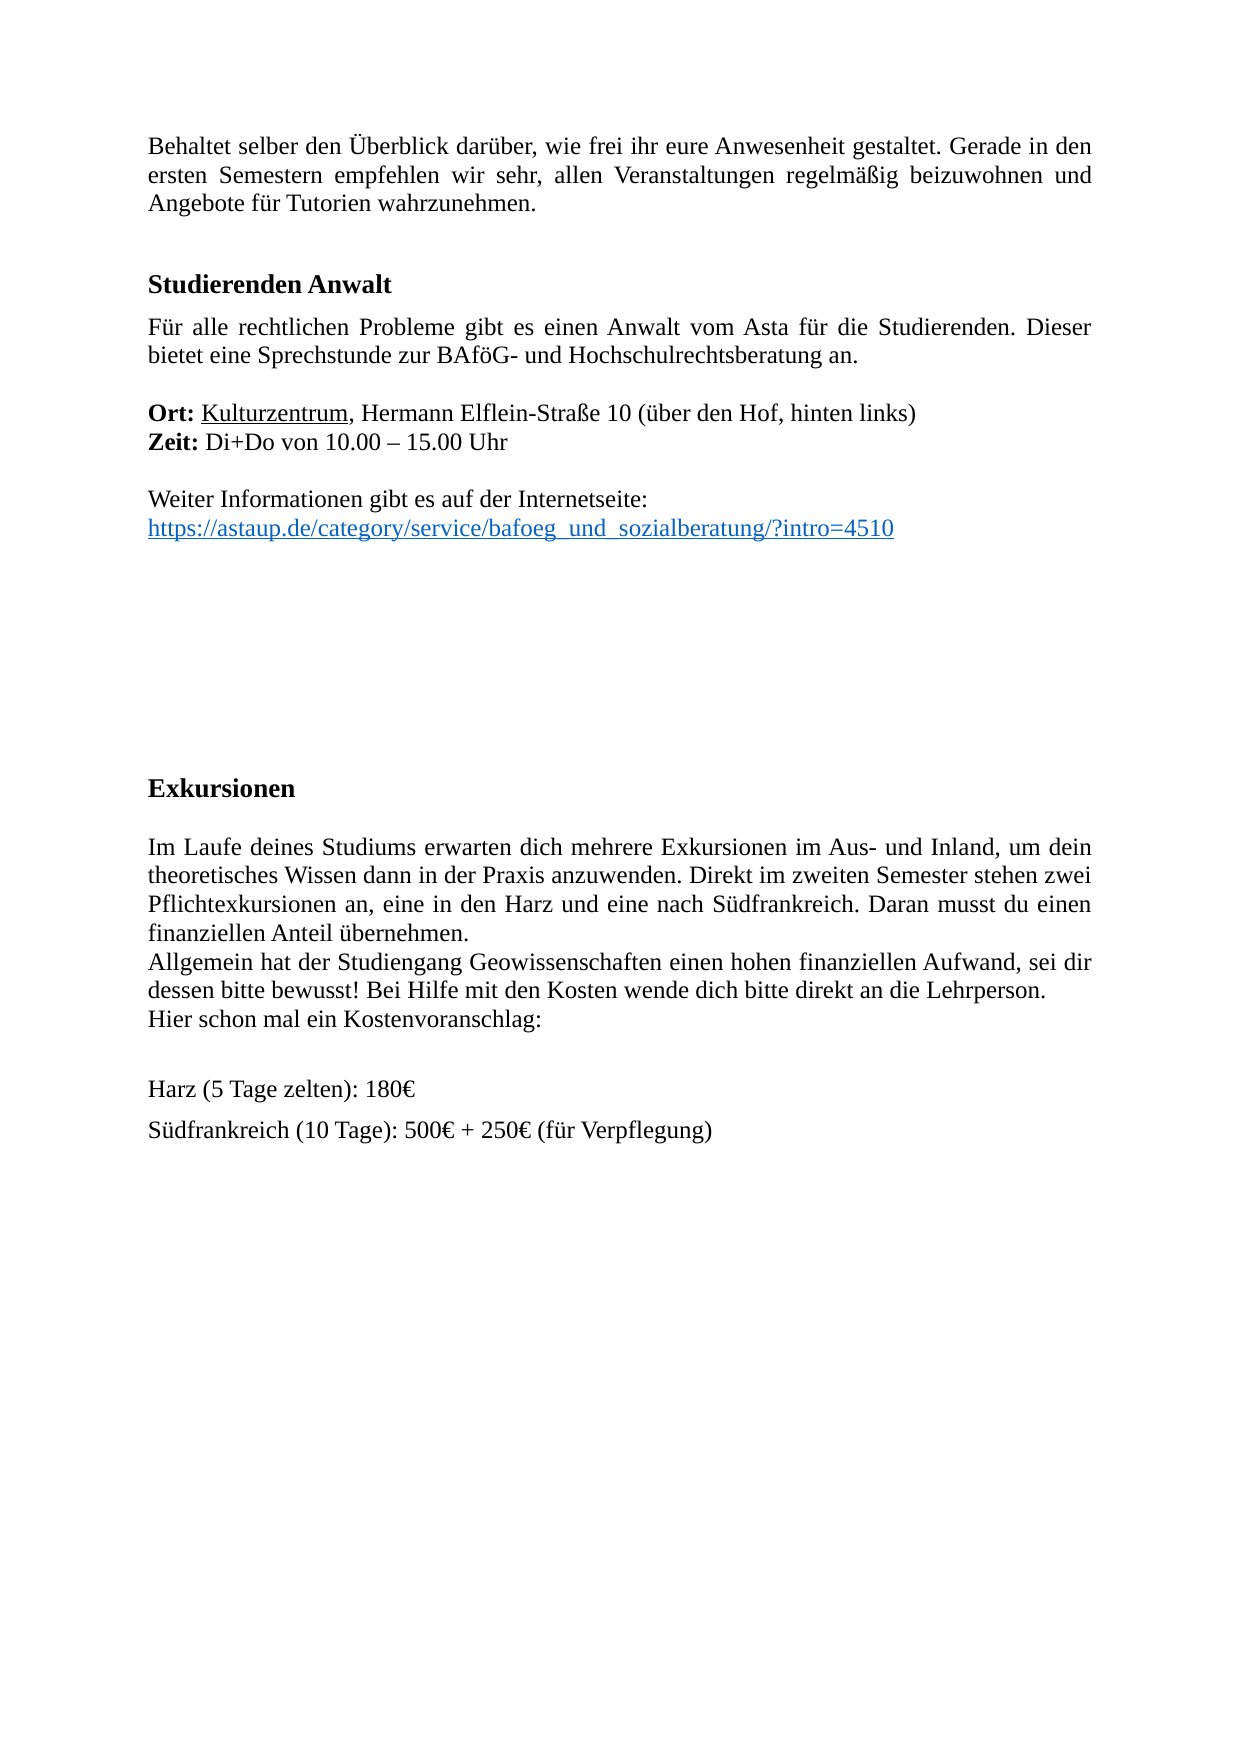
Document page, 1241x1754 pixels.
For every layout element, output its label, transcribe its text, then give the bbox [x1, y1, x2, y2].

text Behaltet selber den Überblick darüber, wie frei ihr eure Anwesenheit gestaltet. Gerade in den ersten Semestern empfehlen wir sehr, allen Veranstaltungen regelmäßig beizuwohnen und Angebote für Tutorien wahrzunehmen. [148, 131, 1093, 217]
text Für alle rechtlichen Probleme gibt es einen Anwalt vom Asta für die Studierenden. Dieser bietet eine Sprechstunde zur BAföG- und Hochschulrechtsberatung an. [148, 312, 1093, 369]
text Hier schon mal ein Kostenvoranschlag: [148, 1004, 1093, 1033]
text Allgemein hat der Studiengang Geowissenschaften einen hohen finanziellen Aufwand, sei dir dessen bitte bewusst! Bei Hilfe mit den Kosten wende dich bitte direkt an die Lehrperson. [148, 947, 1093, 1004]
text Exkursionen [148, 772, 1093, 803]
text Weiter Informationen gibt es auf der Internetseite: https://astaup.de/category/service/bafoeg_und_sozialberatung/?intro=4510 [148, 484, 1093, 542]
text Im Laufe deines Studiums erwarten dich mehrere Exkursionen im Aus- und Inland, um dein theoretisches Wissen dann in der Praxis anzuwenden. Direkt im zweiten Semester stehen zwei Pflichtexkursionen an, eine in den Harz und eine nach Südfrankreich. Daran musst du einen finanziellen Anteil übernehmen. [148, 832, 1093, 947]
text Zeit: Di+Do von 10.00 – 15.00 Uhr [148, 427, 1093, 456]
text Ort: Kulturzentrum, Hermann Elflein-Straße 10 (über den Hof, hinten links) [148, 398, 1093, 427]
text Studierenden Anwalt [148, 268, 1093, 299]
text Harz (5 Tage zelten): 180€ [148, 1074, 1093, 1103]
text Südfrankreich (10 Tage): 500€ + 250€ (für Verpflegung) [148, 1115, 1093, 1144]
